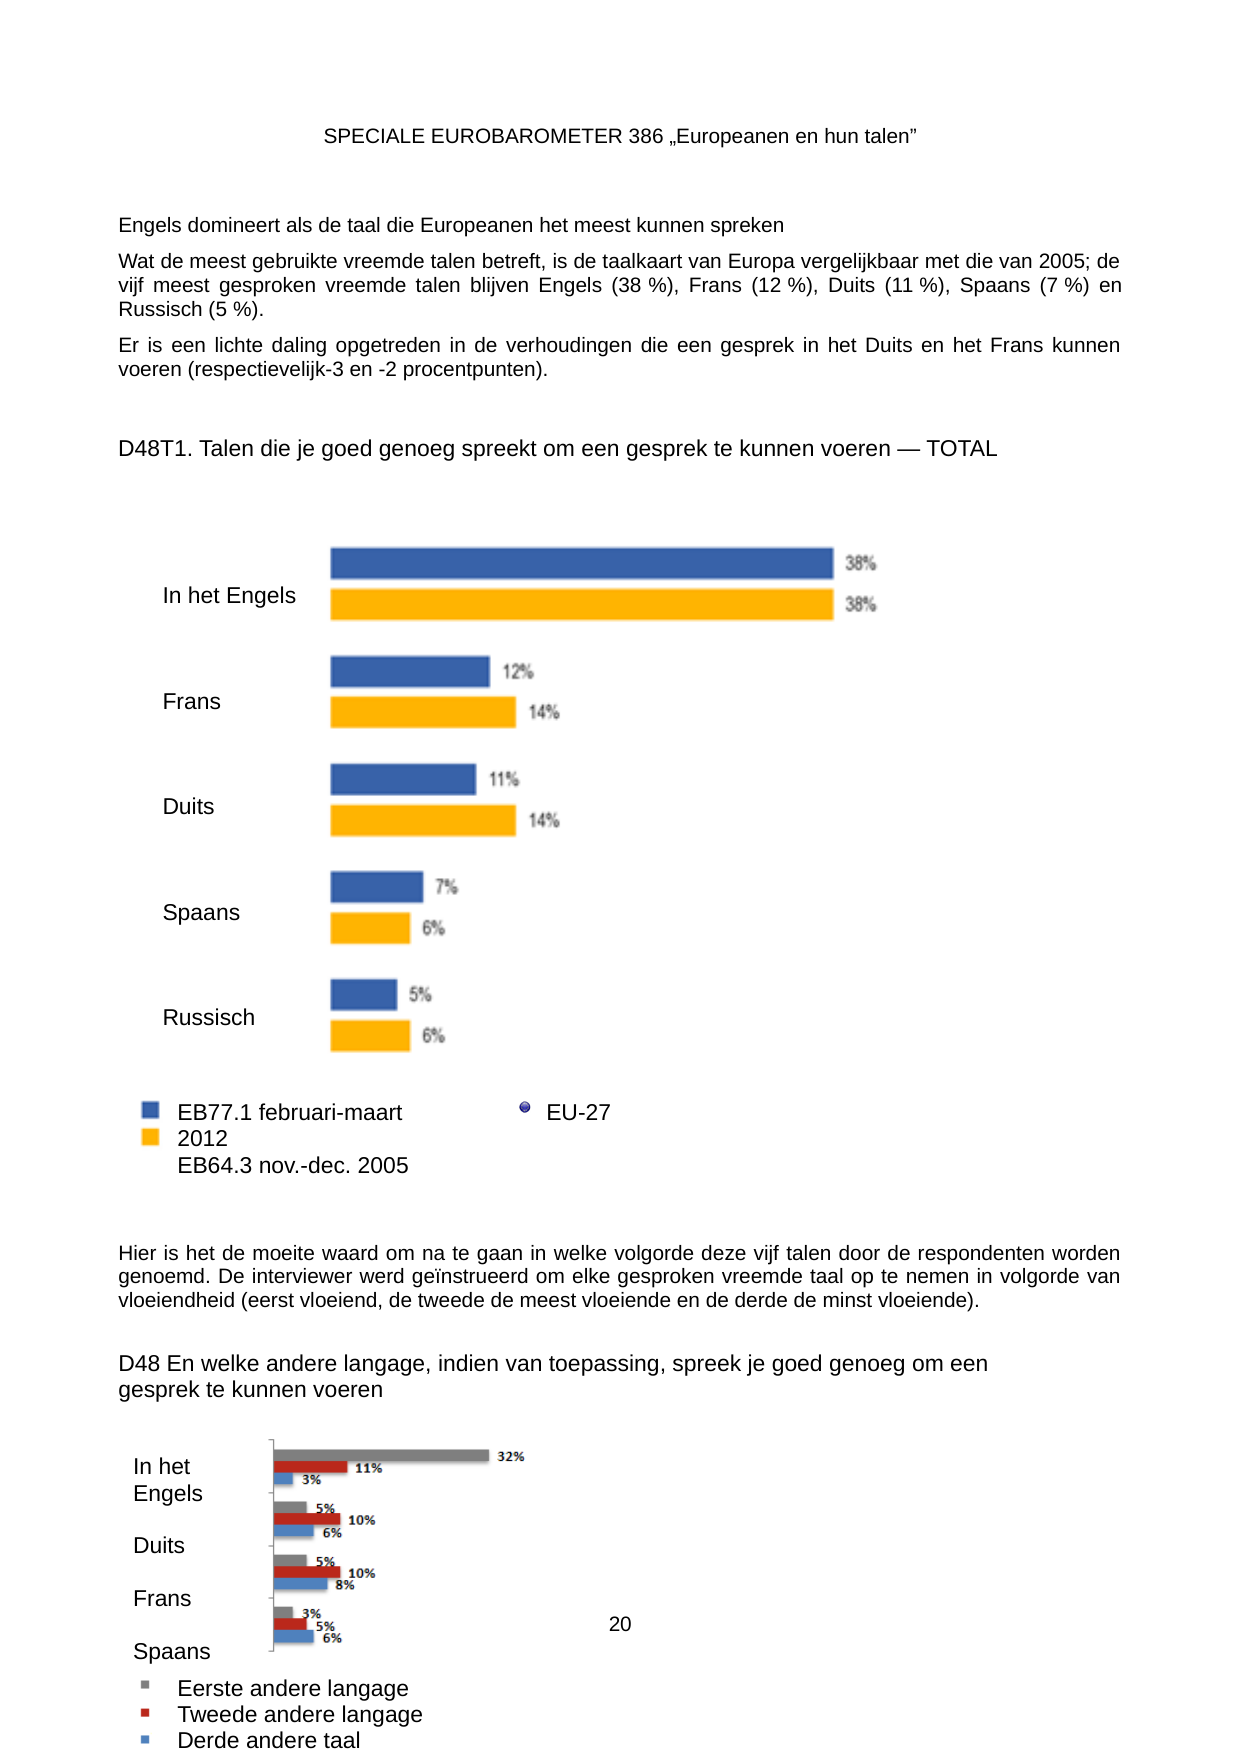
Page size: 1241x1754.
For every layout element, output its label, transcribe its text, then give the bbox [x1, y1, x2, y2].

text Engels wordt door respondenten veel vaker genoemd als de eerste, d.w.z. meest vloeiende vreemde taal (32 %), dan de tweede (11 %) of derde (3 %). [118, 1360, 1122, 1408]
picture [133, 1674, 152, 1749]
picture [325, 537, 886, 1055]
text Duits, Frans en Spaans worden daarentegen vaker genoemd als de op één na meest vloeiende (10 %, 10 % en 5 % van de respondenten) of op de derde meest vloeiende (respectievelijk 6 %, 8 % en 6 %) dan de meest vloeiende vreemde taal die een respondent kan spreken (respectievelijk 5 %, 5 % en 3 %). [118, 1420, 1122, 1492]
picture [265, 1438, 532, 1653]
picture [516, 1101, 531, 1114]
picture [133, 1098, 163, 1152]
text Engels domineert als de taal die Europeanen het meest kunnen spreken [118, 213, 1122, 237]
text Er is een lichte daling opgetreden in de verhoudingen die een gesprek in het Duits en het Frans kunnen voeren (respectievelijk-3 en -2 procentpunten). [118, 333, 1122, 381]
text Wat de meest gebruikte vreemde talen betreft, is de taalkaart van Europa vergelijkbaar met die van 2005; de vijf meest gesproken vreemde talen blijven Engels (38 %), Frans (12 %), Duits (11 %), Spaans (7 %) en Russisch (5 %). [118, 249, 1122, 321]
text Hier is het de moeite waard om na te gaan in welke volgorde deze vijf talen door de respondenten worden genoemd. De interviewer werd geïnstrueerd om elke gesproken vreemde taal op te nemen in volgorde van vloeiendheid (eerst vloeiend, de tweede de meest vloeiende en de derde de minst vloeiende). [118, 1240, 1122, 1312]
